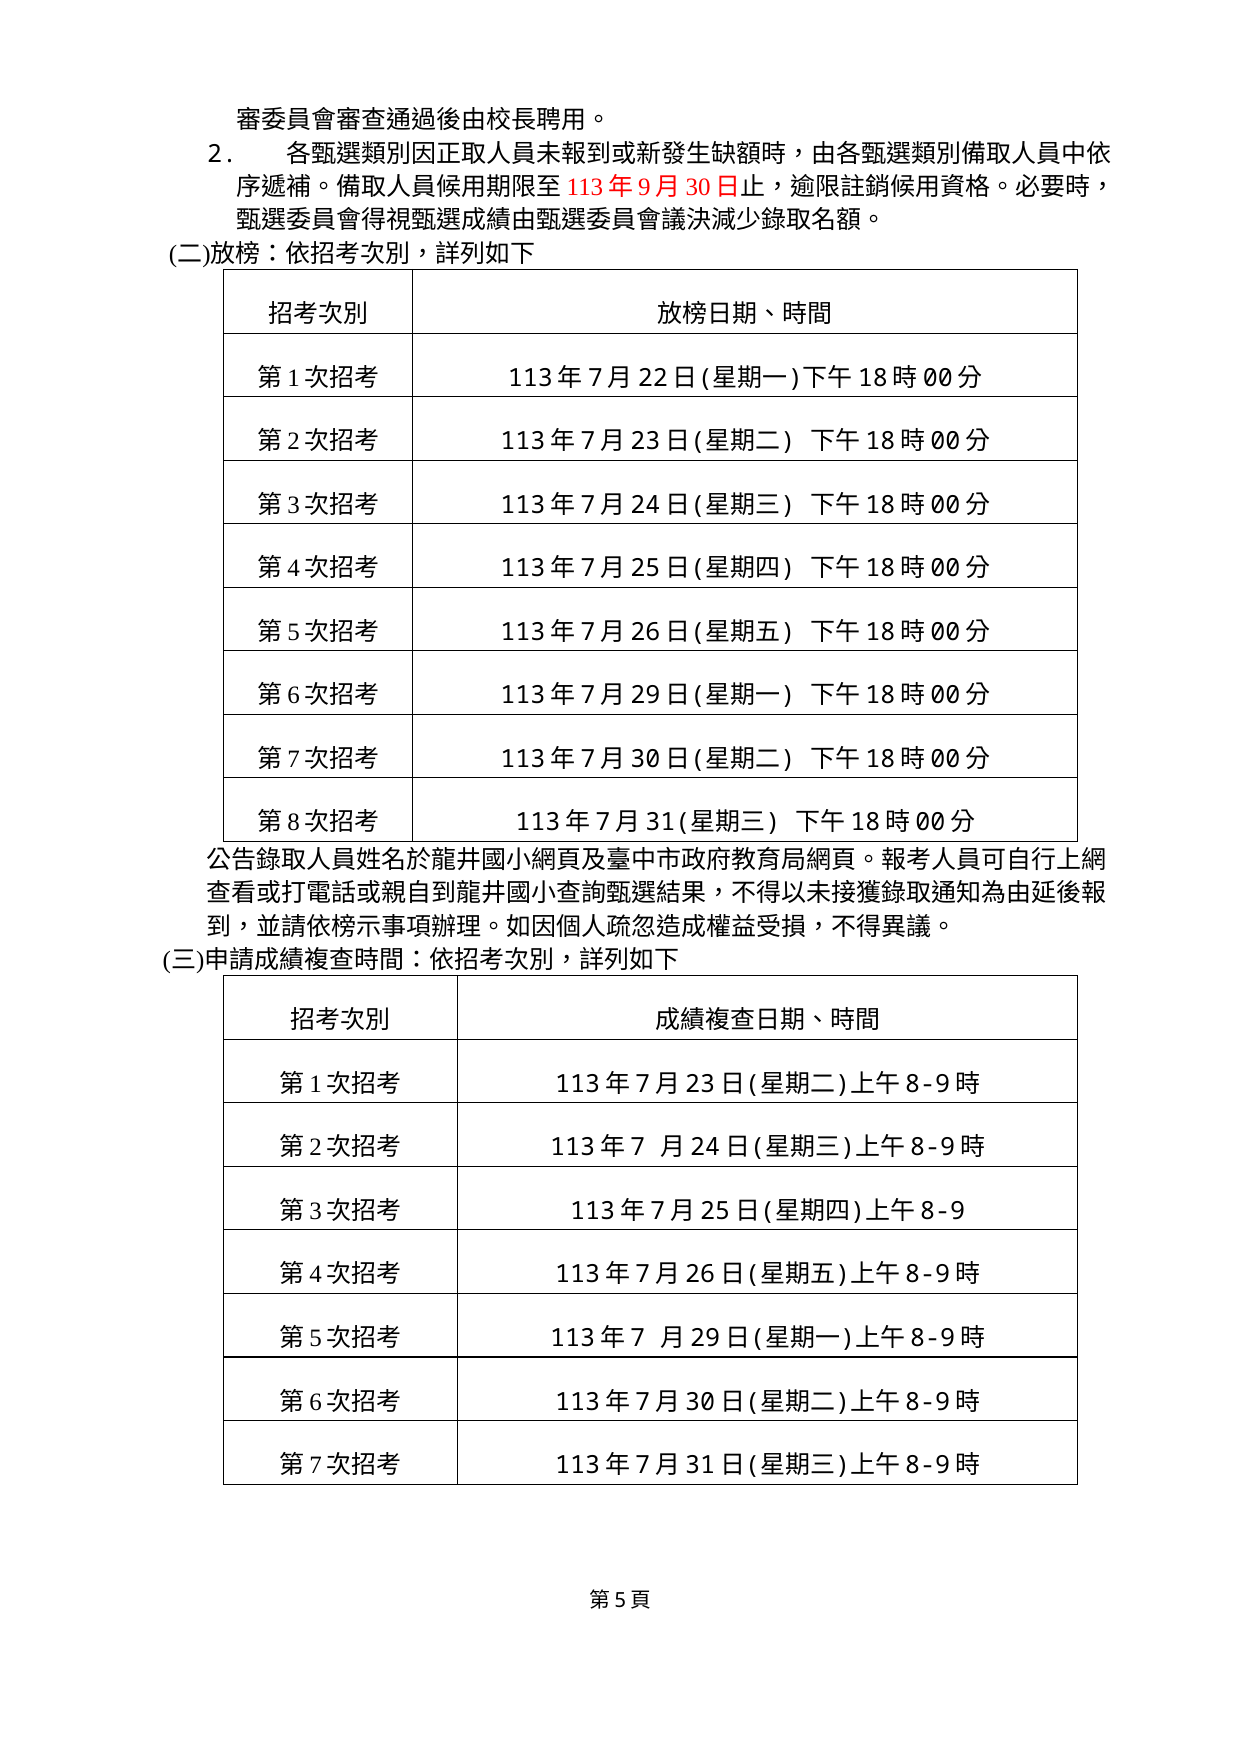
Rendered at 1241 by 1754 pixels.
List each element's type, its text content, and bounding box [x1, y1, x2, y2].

table_cell 第4次招考 [224, 1230, 457, 1293]
table_cell 113年7月26日(星期五)上午8-9時 [458, 1230, 1077, 1293]
table_cell 113年7月31日(星期三)上午8-9時 [458, 1421, 1077, 1483]
table_cell 113年7月23日(星期二) 下午18時00分 [413, 397, 1077, 459]
table_cell 第6次招考 [224, 651, 412, 714]
table_cell 113年7月24日(星期三) 下午18時00分 [413, 461, 1077, 523]
table_cell 第6次招考 [224, 1358, 457, 1420]
table_cell 第2次招考 [224, 1103, 457, 1166]
table_header 招考次別 [224, 976, 457, 1039]
table_cell 第7次招考 [224, 1421, 457, 1483]
text (二)放榜：依招考次別，詳列如下 [162, 236, 1122, 269]
table_cell 第8次招考 [224, 778, 412, 841]
text 公告錄取人員姓名於龍井國小網頁及臺中市政府教育局網頁。報考人員可自行上網查看或打電話或親自到龍井國小查詢甄選結果，不得以未接獲錄取通知為由延後報到，並請依榜示事項辦理。如因個人疏忽造成權益受損，不得異議。 [207, 842, 1122, 942]
table_cell 第7次招考 [224, 715, 412, 777]
table_cell 113年7月29日(星期一) 下午18時00分 [413, 651, 1077, 714]
table_header 放榜日期、時間 [413, 270, 1077, 332]
table_header 成績複查日期、時間 [458, 976, 1077, 1039]
table_cell 第1次招考 [224, 334, 412, 396]
table_cell 第3次招考 [224, 461, 412, 523]
table_cell 113年7月22日(星期一)下午18時00分 [413, 334, 1077, 396]
table_cell 113年7月26日(星期五) 下午18時00分 [413, 588, 1077, 650]
table_cell 第4次招考 [224, 524, 412, 587]
table_cell 第3次招考 [224, 1167, 457, 1229]
table_cell 113年7月25日(星期四) 下午18時00分 [413, 524, 1077, 587]
text (三)申請成績複查時間：依招考次別，詳列如下 [162, 942, 1122, 975]
table_cell 第5次招考 [224, 1294, 457, 1356]
table_cell 113年7 月29日(星期一)上午8-9時 [458, 1294, 1077, 1356]
table_header 招考次別 [224, 270, 412, 332]
table_cell 113年7月30日(星期二) 下午18時00分 [413, 715, 1077, 777]
list 審委員會審查通過後由校長聘用。 [207, 102, 1122, 136]
table_cell 113年7 月24日(星期三)上午8-9時 [458, 1103, 1077, 1166]
table_cell 第2次招考 [224, 397, 412, 459]
table_cell 第5次招考 [224, 588, 412, 650]
table_cell 第1次招考 [224, 1040, 457, 1102]
table_cell 113年7月31(星期三) 下午18時00分 [413, 778, 1077, 841]
table_cell 113年7月23日(星期二)上午8-9時 [458, 1040, 1077, 1102]
table_cell 113年7月30日(星期二)上午8-9時 [458, 1358, 1077, 1420]
table_cell 113年7月25日(星期四)上午8-9 [458, 1167, 1077, 1229]
list 各甄選類別因正取人員未報到或新發生缺額時，由各甄選類別備取人員中依序遞補。備取人員候用期限至113年9月30日止，逾限註銷候用資格。必要時，甄選委員會得視甄選成績由甄選委員會議決減少錄取名額。 [207, 136, 1122, 236]
